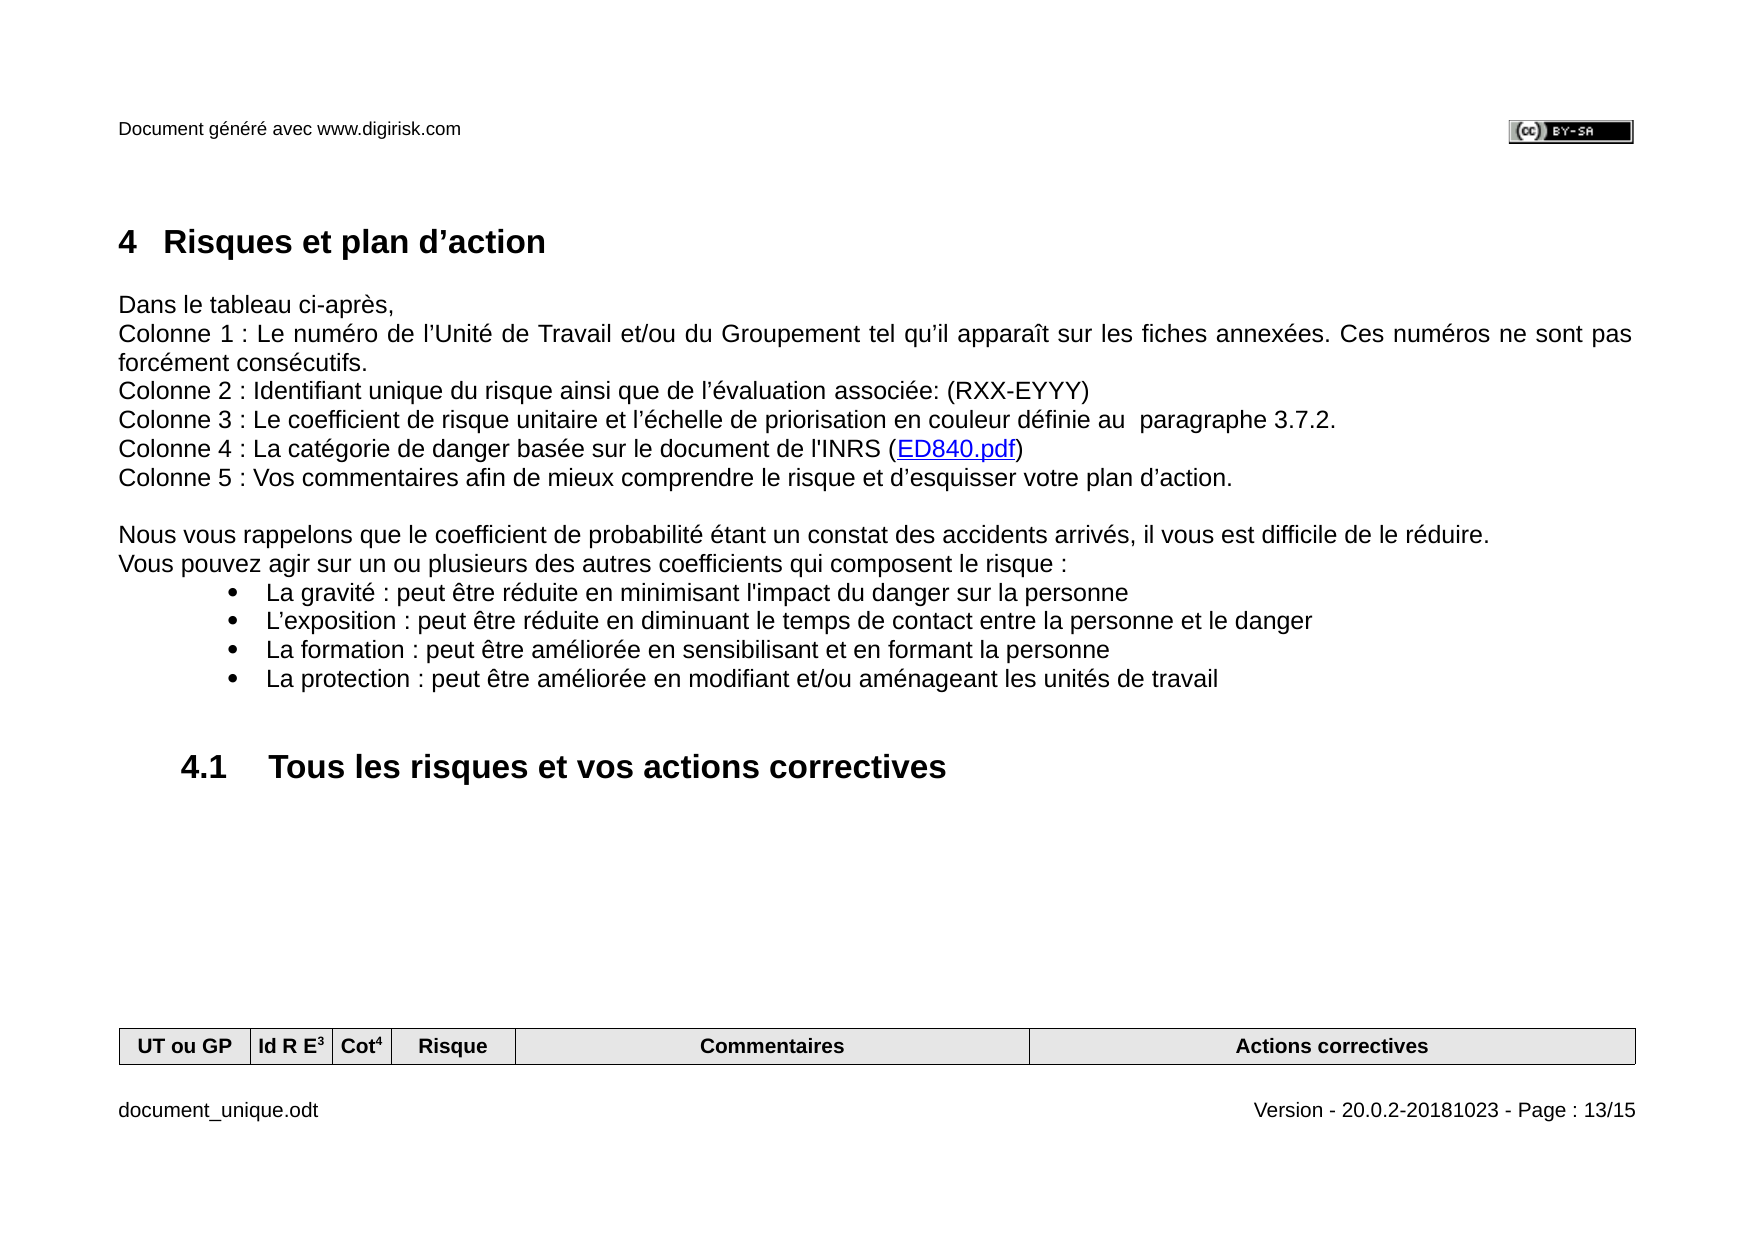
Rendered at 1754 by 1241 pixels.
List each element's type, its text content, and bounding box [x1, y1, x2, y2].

text Colonne 4 : La catégorie de danger basée sur le document de l'INRS (ED840.pdf) [118, 434, 1636, 462]
list La gravité : peut être réduite en minimisant l'impact du danger sur la personne [228, 577, 1636, 606]
list La protection : peut être améliorée en modifiant et/ou aménageant les unités de travail [228, 664, 1636, 693]
list La formation : peut être améliorée en sensibilisant et en formant la personne [228, 635, 1636, 664]
text Vous pouvez agir sur un ou plusieurs des autres coefficients qui composent le risque : [118, 549, 1636, 577]
text Colonne 3 : Le coefficient de risque unitaire et l’échelle de priorisation en couleur définie au paragraphe 3.7.2. [118, 405, 1636, 434]
text Dans le tableau ci-après, [118, 290, 1636, 319]
text Colonne 1 : Le numéro de l’Unité de Travail et/ou du Groupement tel qu’il apparaît sur les fiches annexées. Ces numéros ne sont pas forcément consécutifs. [118, 319, 1636, 376]
text Colonne 5 : Vos commentaires afin de mieux comprendre le risque et d’esquisser votre plan d’action. [118, 462, 1636, 491]
table_header Commentaires [516, 1029, 1029, 1064]
table_header Cot [333, 1029, 391, 1064]
table_header Risque [392, 1029, 515, 1064]
picture [1508, 120, 1634, 144]
text Colonne 2 : Identifiant unique du risque ainsi que de l’évaluation associée: (RXX-EYYY) [118, 376, 1636, 405]
subtitle Tous les risques et vos actions correctives [181, 747, 1636, 785]
table_header Actions correctives [1030, 1029, 1635, 1064]
table_header UT ou GP [120, 1029, 250, 1064]
subtitle Risques et plan d’action [118, 222, 1636, 261]
text Nous vous rappelons que le coefficient de probabilité étant un constat des accidents arrivés, il vous est difficile de le réduire. [118, 520, 1636, 549]
table_header Id R E [251, 1029, 332, 1064]
list L’exposition : peut être réduite en diminuant le temps de contact entre la personne et le danger [228, 606, 1636, 635]
